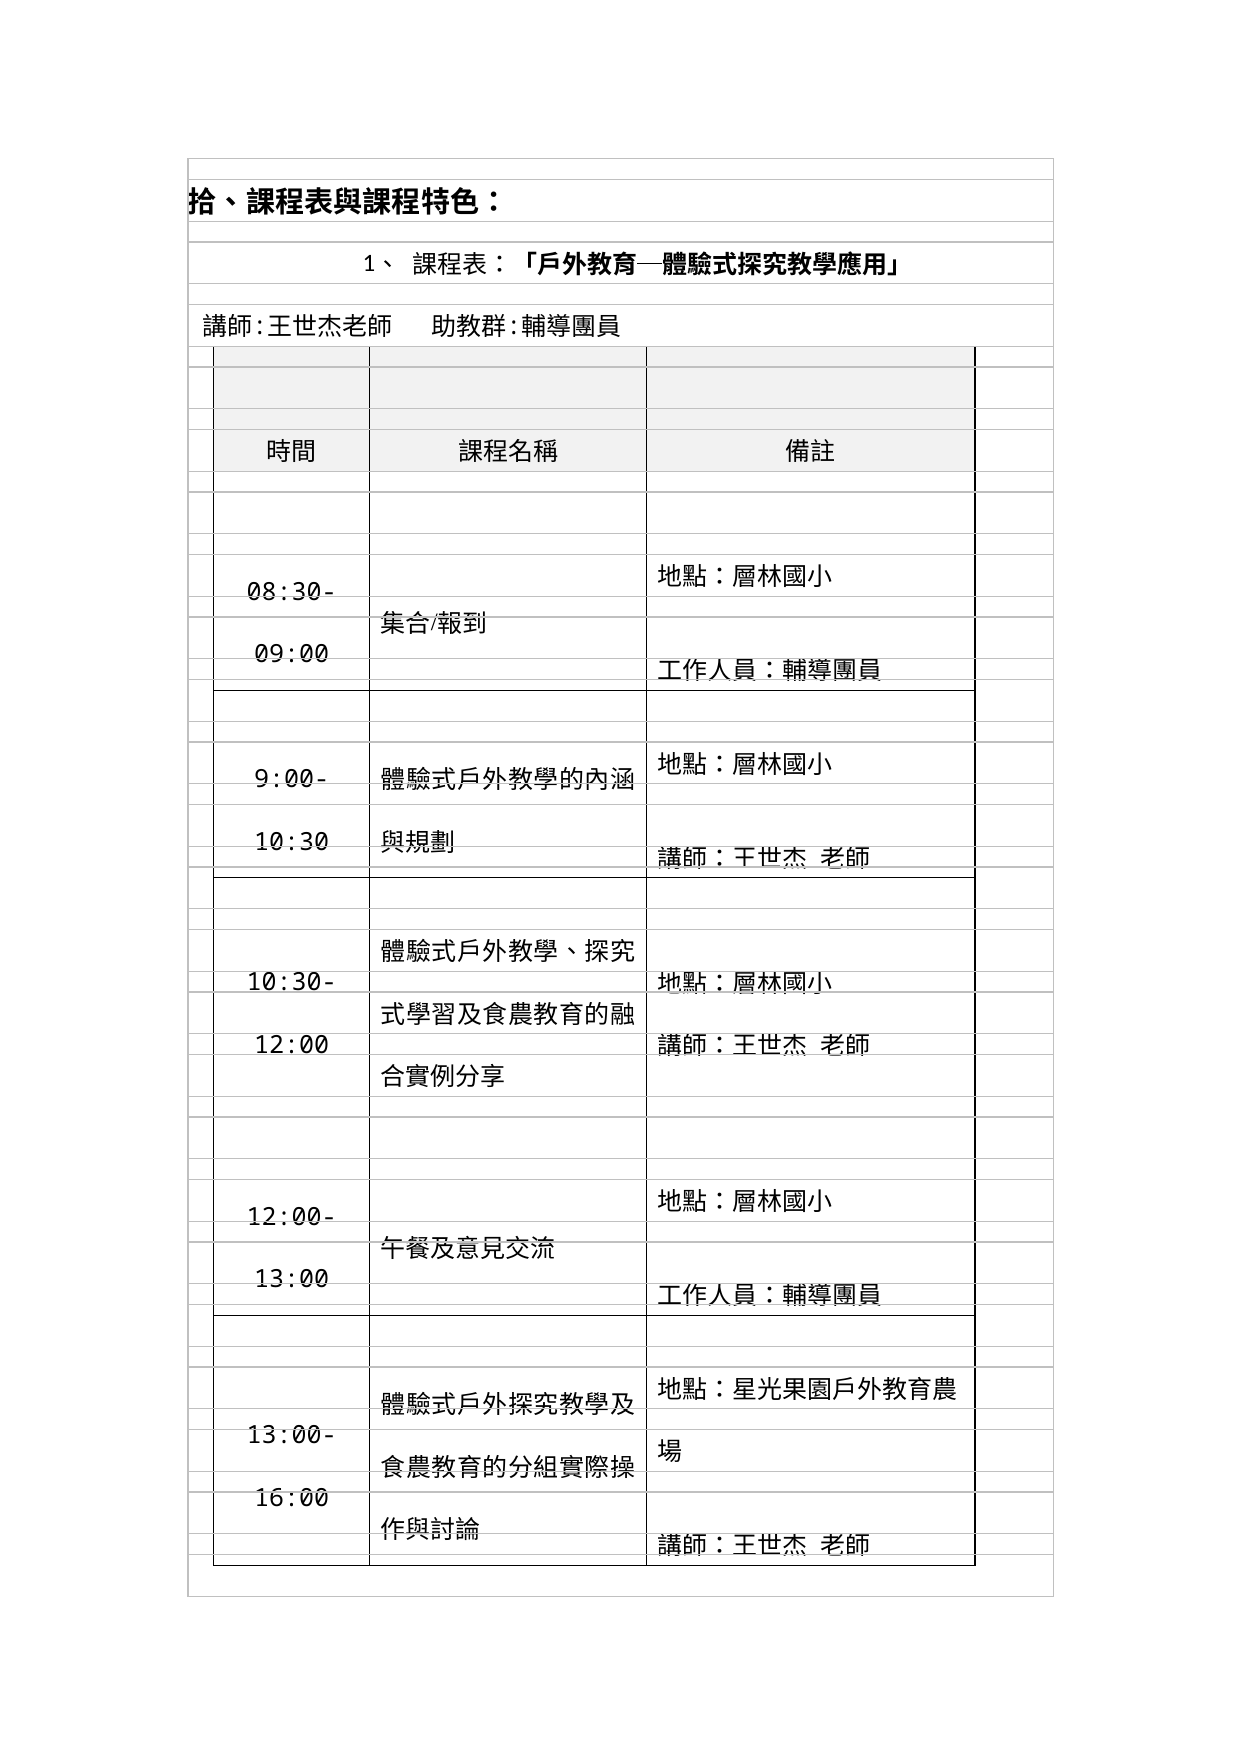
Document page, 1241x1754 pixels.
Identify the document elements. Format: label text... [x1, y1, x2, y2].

table_cell 地點：層林國小 工作人員：輔導團員 [647, 597, 974, 616]
table_cell 地點：層林國小 工作人員：輔導團員 [696, 659, 718, 679]
table_cell 地點：層林國小 工作人員：輔導團員 [811, 1284, 834, 1304]
table_cell 地點：層林國小 講師：王世杰 老師 [830, 847, 850, 866]
table_cell 地點：層林國小 工作人員：輔導團員 [647, 618, 974, 658]
table_cell [370, 1180, 646, 1221]
table_cell 集合/報到 [370, 597, 646, 616]
table_cell 地點：層林國小 工作人員：輔導團員 [801, 1284, 823, 1304]
table_cell 9:00-10:30 [214, 743, 369, 783]
table_cell [370, 1284, 646, 1304]
table_cell 集合/報到 [370, 493, 646, 533]
table_cell 08:30-09:00 [214, 493, 369, 533]
table_cell 地點：層林國小 工作人員：輔導團員 [647, 1159, 974, 1179]
table_cell 地點：星光果園戶外教育農場 講師：王世杰 老師 [647, 1316, 974, 1346]
table_cell 地點：星光果園戶外教育農場 講師：王世杰 老師 [647, 1409, 974, 1429]
table_cell [370, 1305, 646, 1314]
table_cell 體驗式戶外探究教學及食農教育的分組實際操作與討論 [370, 1534, 646, 1554]
table_header [214, 409, 369, 429]
table_cell 08:30-09:00 [214, 680, 369, 689]
table_cell 地點：層林國小 講師：王世杰 老師 [670, 972, 699, 991]
table_cell [370, 1118, 646, 1158]
table_cell 式學習及食農教育的融 [370, 993, 646, 1033]
table_cell [214, 930, 369, 971]
table_cell 地點：層林國小 工作人員：輔導團員 [647, 1305, 974, 1314]
table_cell 體驗式戶外探究教學及食農教育的分組實際操作與討論 [370, 1555, 646, 1564]
table_cell 13:00-16:00 [214, 1472, 369, 1491]
table_cell 地點：層林國小 講師：王世杰 老師 [736, 972, 763, 991]
table_cell 13:00-16:00 [214, 1430, 369, 1471]
table_cell 地點：層林國小 講師：王世杰 老師 [830, 1034, 850, 1054]
table_cell 地點：層林國小 工作人員：輔導團員 [647, 472, 974, 491]
table_cell 12:00-13:00 [214, 1305, 369, 1314]
table_cell 地點：層林國小 工作人員：輔導團員 [647, 659, 689, 679]
table_cell [370, 909, 646, 929]
table_cell 體驗式戶外教學的內涵與規劃 [370, 868, 646, 877]
table_cell 08:30-09:00 [214, 659, 369, 679]
table_cell 地點：層林國小 講師：王世杰 老師 [647, 878, 974, 908]
table_cell 地點：層林國小 講師：王世杰 老師 [647, 847, 673, 866]
table_cell 12:00-13:00 [214, 1180, 369, 1221]
table_cell 地點：層林國小 講師：王世杰 老師 [764, 847, 831, 866]
table_cell 地點：層林國小 工作人員：輔導團員 [647, 1284, 689, 1304]
list 課程表：「戶外教育─體驗式探究教學應用」 [362, 243, 1028, 283]
table_cell 9:00-10:30 [214, 722, 369, 741]
table_header [214, 368, 369, 408]
table_cell 13:00-16:00 [214, 1316, 369, 1346]
table_cell [370, 1034, 646, 1054]
table_cell 集合/報到 [370, 659, 646, 679]
table_cell 地點：層林國小 工作人員：輔導團員 [647, 555, 974, 596]
table_cell 地點：層林國小 講師：王世杰 老師 [700, 847, 762, 866]
table_header [647, 409, 974, 429]
text 講師:王世杰老師 助教群:輔導團員 [202, 305, 1053, 346]
table_cell 體驗式戶外教學的內涵與規劃 [370, 784, 646, 804]
table_header 課程名稱 [370, 430, 646, 471]
table_cell 地點：層林國小 講師：王世杰 老師 [647, 1034, 673, 1054]
table_cell 體驗式戶外教學的內涵與規劃 [370, 722, 646, 741]
table_cell 體驗式戶外探究教學及食農教育的分組實際操作與討論 [370, 1368, 646, 1408]
table_cell 地點：層林國小 講師：王世杰 老師 [647, 1055, 974, 1096]
table_cell 集合/報到 [370, 555, 646, 596]
table_cell 地點：星光果園戶外教育農場 講師：王世杰 老師 [700, 1534, 762, 1554]
table_cell 體驗式戶外教學的內涵與規劃 [370, 691, 646, 721]
table_cell 地點：層林國小 工作人員：輔導團員 [811, 659, 834, 679]
table_cell 12:00 [214, 1034, 369, 1054]
table_cell 地點：層林國小 講師：王世杰 老師 [647, 868, 974, 877]
table_cell 12:00-13:00 [214, 1243, 369, 1283]
table_cell 13:00-16:00 [214, 1347, 369, 1366]
table_cell 9:00-10:30 [214, 805, 369, 846]
table_cell 地點：層林國小 工作人員：輔導團員 [696, 1284, 718, 1304]
table_cell 10:30- [214, 972, 369, 991]
table_cell 地點：層林國小 講師：王世杰 老師 [647, 972, 673, 991]
table_cell [214, 993, 369, 1033]
table_cell 體驗式戶外探究教學及食農教育的分組實際操作與討論 [370, 1493, 646, 1533]
table_cell 地點：星光果園戶外教育農場 講師：王世杰 老師 [863, 1534, 974, 1554]
table_cell 12:00-13:00 [214, 1097, 369, 1116]
table_cell 08:30-09:00 [214, 472, 369, 491]
table_cell 地點：層林國小 講師：王世杰 老師 [647, 743, 974, 783]
table_cell 08:30-09:00 [214, 597, 369, 616]
list [362, 222, 1028, 241]
table_cell 地點：層林國小 講師：王世杰 老師 [647, 691, 974, 721]
table_cell 體驗式戶外探究教學及食農教育的分組實際操作與討論 [370, 1472, 646, 1491]
table_cell 08:30-09:00 [214, 618, 369, 658]
table_cell 地點：星光果園戶外教育農場 講師：王世杰 老師 [647, 1493, 974, 1533]
table_cell [370, 1159, 646, 1179]
table_cell 體驗式戶外教學、探究 [370, 930, 646, 971]
table_cell 體驗式戶外教學的內涵與規劃 [370, 805, 646, 846]
table_header [647, 368, 974, 408]
table_cell 地點：層林國小 講師：王世杰 老師 [863, 847, 974, 866]
table_cell 集合/報到 [370, 618, 646, 658]
table_cell 13:00-16:00 [214, 1368, 369, 1408]
table_cell [214, 878, 369, 908]
table_cell 9:00-10:30 [214, 784, 369, 804]
table_cell 地點：層林國小 講師：王世杰 老師 [647, 909, 974, 929]
text [189, 159, 1028, 179]
table_cell 地點：層林國小 講師：王世杰 老師 [647, 722, 974, 741]
table_cell 地點：星光果園戶外教育農場 講師：王世杰 老師 [647, 1430, 974, 1471]
table_cell 9:00-10:30 [214, 847, 369, 866]
table_cell 13:00-16:00 [214, 1555, 369, 1564]
table_header [370, 409, 646, 429]
table_cell 體驗式戶外探究教學及食農教育的分組實際操作與討論 [370, 1316, 646, 1346]
table_cell 12:00-13:00 [214, 1118, 369, 1158]
table_cell 地點：星光果園戶外教育農場 講師：王世杰 老師 [647, 1534, 673, 1554]
table_header [647, 347, 974, 366]
table_cell 地點：層林國小 工作人員：輔導團員 [647, 1097, 974, 1116]
table_cell 地點：層林國小 工作人員：輔導團員 [855, 659, 974, 679]
table_cell [214, 1055, 369, 1096]
table_cell 地點：星光果園戶外教育農場 講師：王世杰 老師 [647, 1368, 974, 1408]
table_cell 08:30-09:00 [214, 534, 369, 554]
table_cell [370, 972, 646, 991]
table_cell 地點：層林國小 工作人員：輔導團員 [647, 534, 974, 554]
table_cell 地點：層林國小 講師：王世杰 老師 [647, 930, 974, 971]
table_cell 12:00-13:00 [214, 1284, 369, 1304]
table_cell 地點：層林國小 講師：王世杰 老師 [647, 993, 974, 1033]
table_cell 集合/報到 [370, 534, 646, 554]
table_cell 體驗式戶外探究教學及食農教育的分組實際操作與討論 [370, 1430, 646, 1471]
table_cell 地點：層林國小 工作人員：輔導團員 [647, 680, 974, 689]
table_cell 地點：層林國小 工作人員：輔導團員 [647, 493, 974, 533]
table_cell 體驗式戶外探究教學及食農教育的分組實際操作與討論 [370, 1347, 646, 1366]
table_cell 地點：層林國小 講師：王世杰 老師 [764, 1034, 831, 1054]
table_cell 地點：層林國小 講師：王世杰 老師 [701, 972, 735, 991]
table_cell 午餐及意見交流 [370, 1243, 646, 1283]
table_cell [370, 1222, 646, 1241]
table_cell 地點：星光果園戶外教育農場 講師：王世杰 老師 [647, 1347, 974, 1366]
text 拾、課程表與課程特色： [189, 180, 1028, 221]
table_cell 地點：層林國小 講師：王世杰 老師 [647, 805, 974, 846]
table_header 備註 [647, 430, 974, 471]
table_cell 地點：層林國小 工作人員：輔導團員 [720, 659, 787, 679]
table_cell 地點：層林國小 工作人員：輔導團員 [647, 1243, 974, 1283]
table_cell 地點：層林國小 工作人員：輔導團員 [647, 1118, 974, 1158]
table_cell 地點：層林國小 工作人員：輔導團員 [647, 1180, 974, 1221]
text [202, 284, 1053, 304]
table_cell [370, 1097, 646, 1116]
table_cell 08:30-09:00 [214, 555, 369, 596]
table_cell 9:00-10:30 [214, 868, 369, 877]
table_cell 體驗式戶外探究教學及食農教育的分組實際操作與討論 [370, 1409, 646, 1429]
table_cell 地點：層林國小 講師：王世杰 老師 [700, 1034, 762, 1054]
table_cell 地點：層林國小 工作人員：輔導團員 [801, 659, 823, 679]
table_cell 地點：層林國小 工作人員：輔導團員 [720, 1284, 787, 1304]
table_cell 12:00-13:00 [214, 1222, 369, 1241]
table_cell 13:00-16:00 [214, 1409, 369, 1429]
table_header [370, 347, 646, 366]
table_header [370, 368, 646, 408]
table_cell 地點：層林國小 講師：王世杰 老師 [863, 1034, 974, 1054]
table_cell 地點：層林國小 講師：王世杰 老師 [821, 972, 974, 991]
table_cell 體驗式戶外教學的內涵與規劃 [370, 847, 646, 866]
table_cell 13:00-16:00 [214, 1534, 369, 1554]
table_cell 地點：層林國小 工作人員：輔導團員 [647, 1222, 974, 1241]
table_cell [214, 909, 369, 929]
table_cell 9:00-10:30 [214, 691, 369, 721]
table_cell 集合/報到 [370, 472, 646, 491]
table_cell 體驗式戶外教學的內涵與規劃 [370, 743, 646, 783]
table_header 時間 [214, 430, 369, 471]
table_cell 地點：層林國小 講師：王世杰 老師 [647, 784, 974, 804]
table_cell 合實例分享 [370, 1055, 646, 1096]
table_cell 地點：星光果園戶外教育農場 講師：王世杰 老師 [764, 1534, 831, 1554]
table_cell 地點：星光果園戶外教育農場 講師：王世杰 老師 [647, 1472, 974, 1491]
table_cell 集合/報到 [370, 680, 646, 689]
table_cell 13:00-16:00 [214, 1493, 369, 1533]
table_cell 地點：層林國小 工作人員：輔導團員 [855, 1284, 974, 1304]
table_cell 12:00-13:00 [214, 1159, 369, 1179]
table_cell 地點：星光果園戶外教育農場 講師：王世杰 老師 [647, 1555, 974, 1564]
table_cell [370, 878, 646, 908]
table_header [214, 347, 369, 366]
